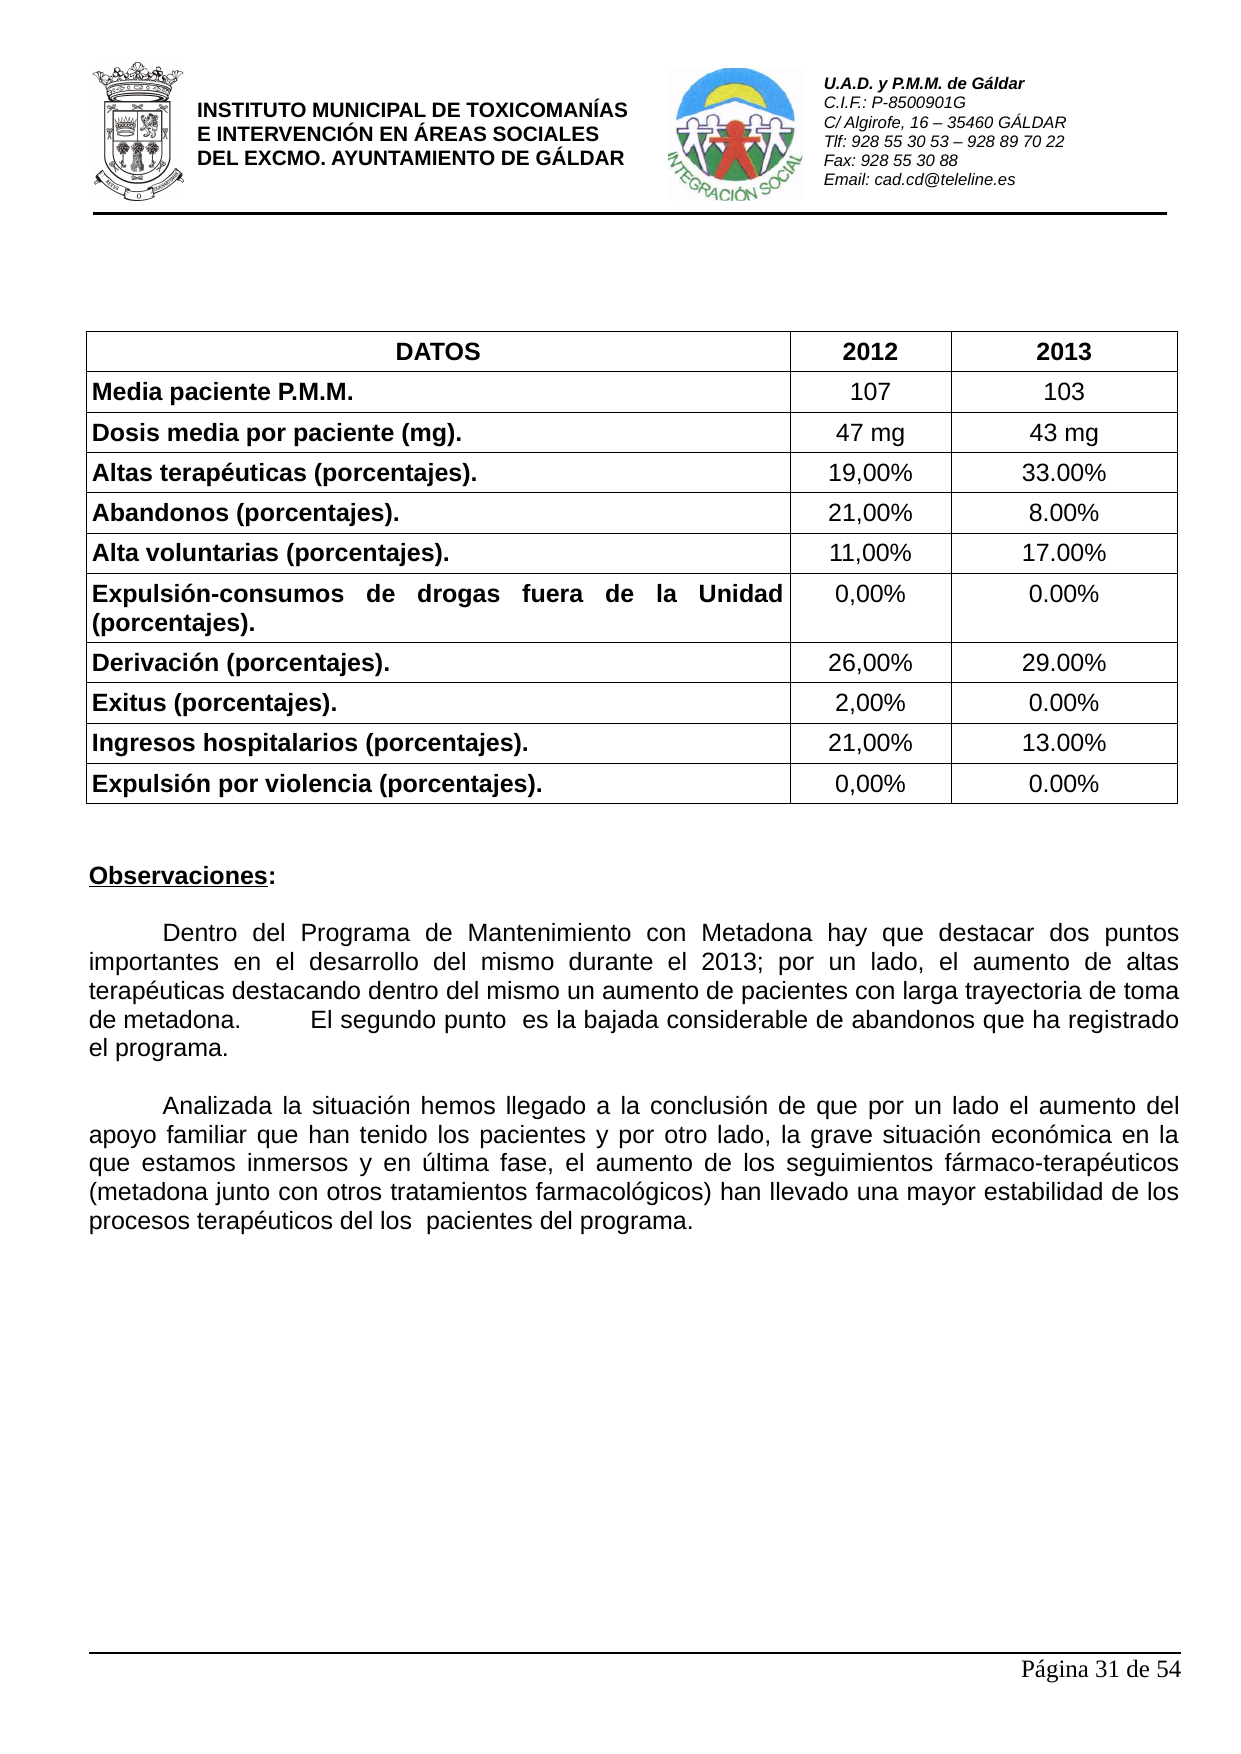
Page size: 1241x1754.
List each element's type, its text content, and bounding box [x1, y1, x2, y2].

table_cell 33,00% [952, 453, 1177, 492]
text Observaciones: [88, 861, 1181, 889]
table_cell 21,00% [791, 724, 951, 763]
table_header 2013 [952, 332, 1177, 371]
table_cell 43 mg [952, 413, 1177, 452]
table_cell 19,00% [791, 453, 951, 492]
text Dentro del Programa de Mantenimiento con Metadona hay que destacar dos puntos importantes en el desarrollo del mismo durante el 2013; por un lado, el aumento de altas terapéuticas destacando dentro del mismo un aumento de pacientes con larga trayectoria de toma de metadona. El segundo punto es la bajada considerable de abandonos que ha registrado el programa. [88, 918, 1181, 1062]
table_cell 107 [791, 372, 951, 412]
table_cell Altas terapéuticas (porcentajes). [87, 453, 790, 492]
table_cell 0,00% [791, 764, 951, 803]
table_cell Dosis media por paciente (mg). [87, 413, 790, 452]
table_cell 0,00% [791, 574, 951, 642]
table_cell 8,00% [952, 493, 1177, 533]
table_cell Alta voluntarias (porcentajes). [87, 534, 790, 573]
table_cell 21,00% [791, 493, 951, 533]
table_cell Ingresos hospitalarios (porcentajes). [87, 724, 790, 763]
picture [667, 68, 803, 201]
table_cell 26,00% [791, 643, 951, 682]
table_cell Exitus (porcentajes). [87, 683, 790, 723]
picture [92, 62, 184, 201]
table_cell Expulsión-consumos de drogas fuera de la Unidad (porcentajes). [87, 574, 790, 642]
table_cell Media paciente P.M.M. [87, 372, 790, 412]
table_cell 0,00% [952, 683, 1177, 723]
table_cell 2,00% [791, 683, 951, 723]
table_cell Expulsión por violencia (porcentajes). [87, 764, 790, 803]
table_cell 17,00% [952, 534, 1177, 573]
table_cell 103 [952, 372, 1177, 412]
table_header 2012 [791, 332, 951, 371]
table_header DATOS [87, 332, 790, 371]
table_cell 0,00% [952, 764, 1177, 803]
table_cell Abandonos (porcentajes). [87, 493, 790, 533]
table_cell 29,00% [952, 643, 1177, 682]
table_cell 47 mg [791, 413, 951, 452]
table_cell Derivación (porcentajes). [87, 643, 790, 682]
table_cell 13,00% [952, 724, 1177, 763]
text Analizada la situación hemos llegado a la conclusión de que por un lado el aumento del apoyo familiar que han tenido los pacientes y por otro lado, la grave situación económica en la que estamos inmersos y en última fase, el aumento de los seguimientos fármaco-terapéuticos (metadona junto con otros tratamientos farmacológicos) han llevado una mayor estabilidad de los procesos terapéuticos del los pacientes del programa. [88, 1091, 1181, 1234]
table_cell 11,00% [791, 534, 951, 573]
table_cell 0,00% [952, 574, 1177, 642]
